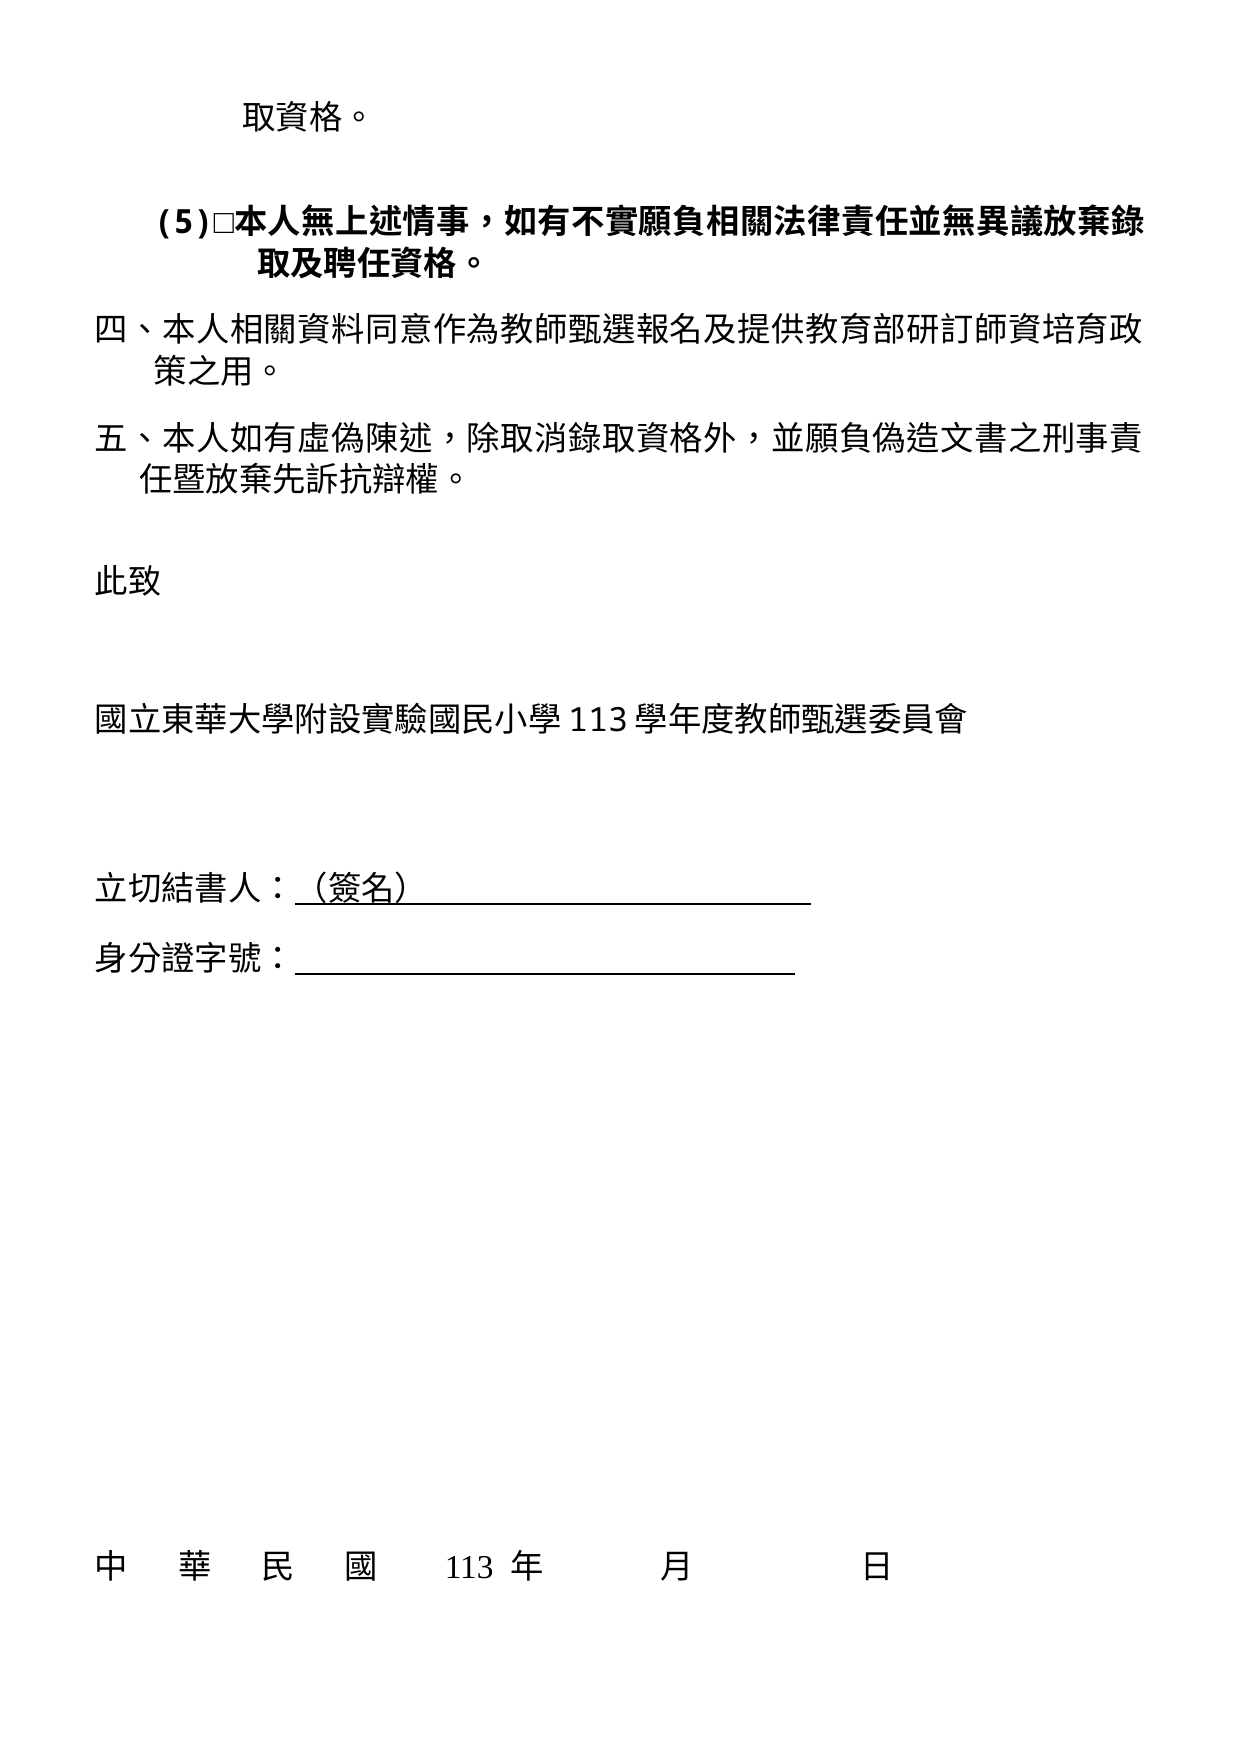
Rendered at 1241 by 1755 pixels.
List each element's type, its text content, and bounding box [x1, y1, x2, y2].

list 取資格。 [139, 96, 1146, 137]
text 國立東華大學附設實驗國民小學113學年度教師甄選委員會 [94, 676, 1146, 738]
text 身分證字號： [94, 914, 1146, 976]
text 立切結書人：（簽名） [94, 844, 1146, 907]
text 中 華 民 國 113 年 月 日 [94, 1522, 1146, 1585]
text 五、本人如有虛偽陳述，除取消錄取資格外，並願負偽造文書之刑事責任暨放棄先訴抗辯權。 [94, 417, 1146, 500]
list □本人無上述情事，如有不實願負相關法律責任並無異議放棄錄取及聘任資格。 [153, 200, 1146, 283]
text 四、本人相關資料同意作為教師甄選報名及提供教育部研訂師資培育政策之用。 [94, 308, 1146, 392]
text 此致 [94, 538, 1146, 600]
